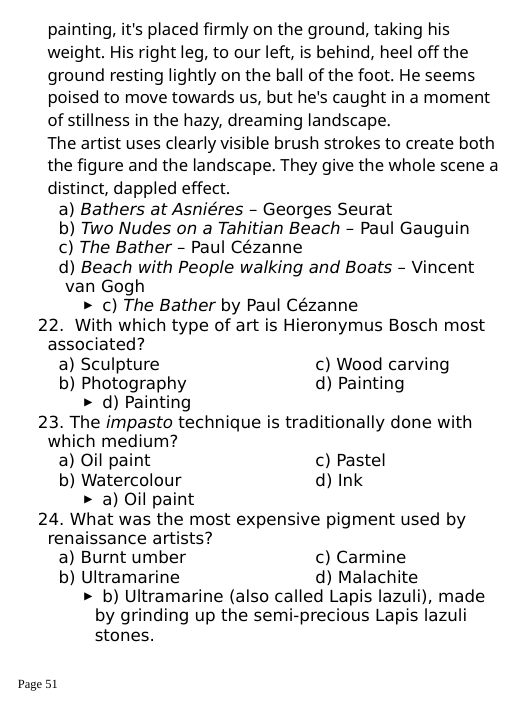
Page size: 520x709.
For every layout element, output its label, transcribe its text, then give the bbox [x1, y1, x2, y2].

list Ultramarine [53, 567, 245, 587]
list Painting [310, 374, 502, 393]
list a) Oil paint [83, 490, 502, 509]
list Photography [53, 374, 245, 393]
list Wood carving [310, 354, 502, 374]
list Two Nudes on a Tahitian Beach – Paul Gauguin [53, 219, 502, 238]
list c) The Bather by Paul Cézanne [83, 296, 502, 316]
list Sculpture [53, 354, 245, 374]
list What was the most expensive pigment used by renaissance artists? [32, 509, 502, 548]
list Beach with People walking and Boats – Vincent van Gogh [53, 257, 502, 296]
list b) Ultramarine (also called Lapis lazuli), made by grinding up the semi-precious Lapis lazuli stones. [83, 587, 502, 645]
list Ink [310, 471, 502, 490]
list With which type of art is Hieronymus Bosch most associated? [32, 316, 502, 354]
list d) Painting [83, 393, 502, 412]
list Burnt umber [53, 548, 245, 567]
list painting, it's placed firmly on the ground, taking his weight. His right leg, to our left, is behind, heel off the ground resting lightly on the ball of the foot. He seems poised to move towards us, but he's caught in a moment of stillness in the hazy, dreaming landscape. The artist uses clearly visible brush strokes to create both the figure and the landscape. They give the whole scene a distinct, dappled effect. [32, 18, 502, 199]
list Oil paint [53, 451, 245, 471]
list Pastel [310, 451, 502, 471]
list The Bather – Paul Cézanne [53, 238, 502, 257]
list Bathers at Asniéres – Georges Seurat [53, 199, 502, 219]
list The impasto technique is traditionally done with which medium? [32, 412, 502, 451]
list Malachite [310, 567, 502, 587]
list Watercolour [53, 471, 245, 490]
list Carmine [310, 548, 502, 567]
